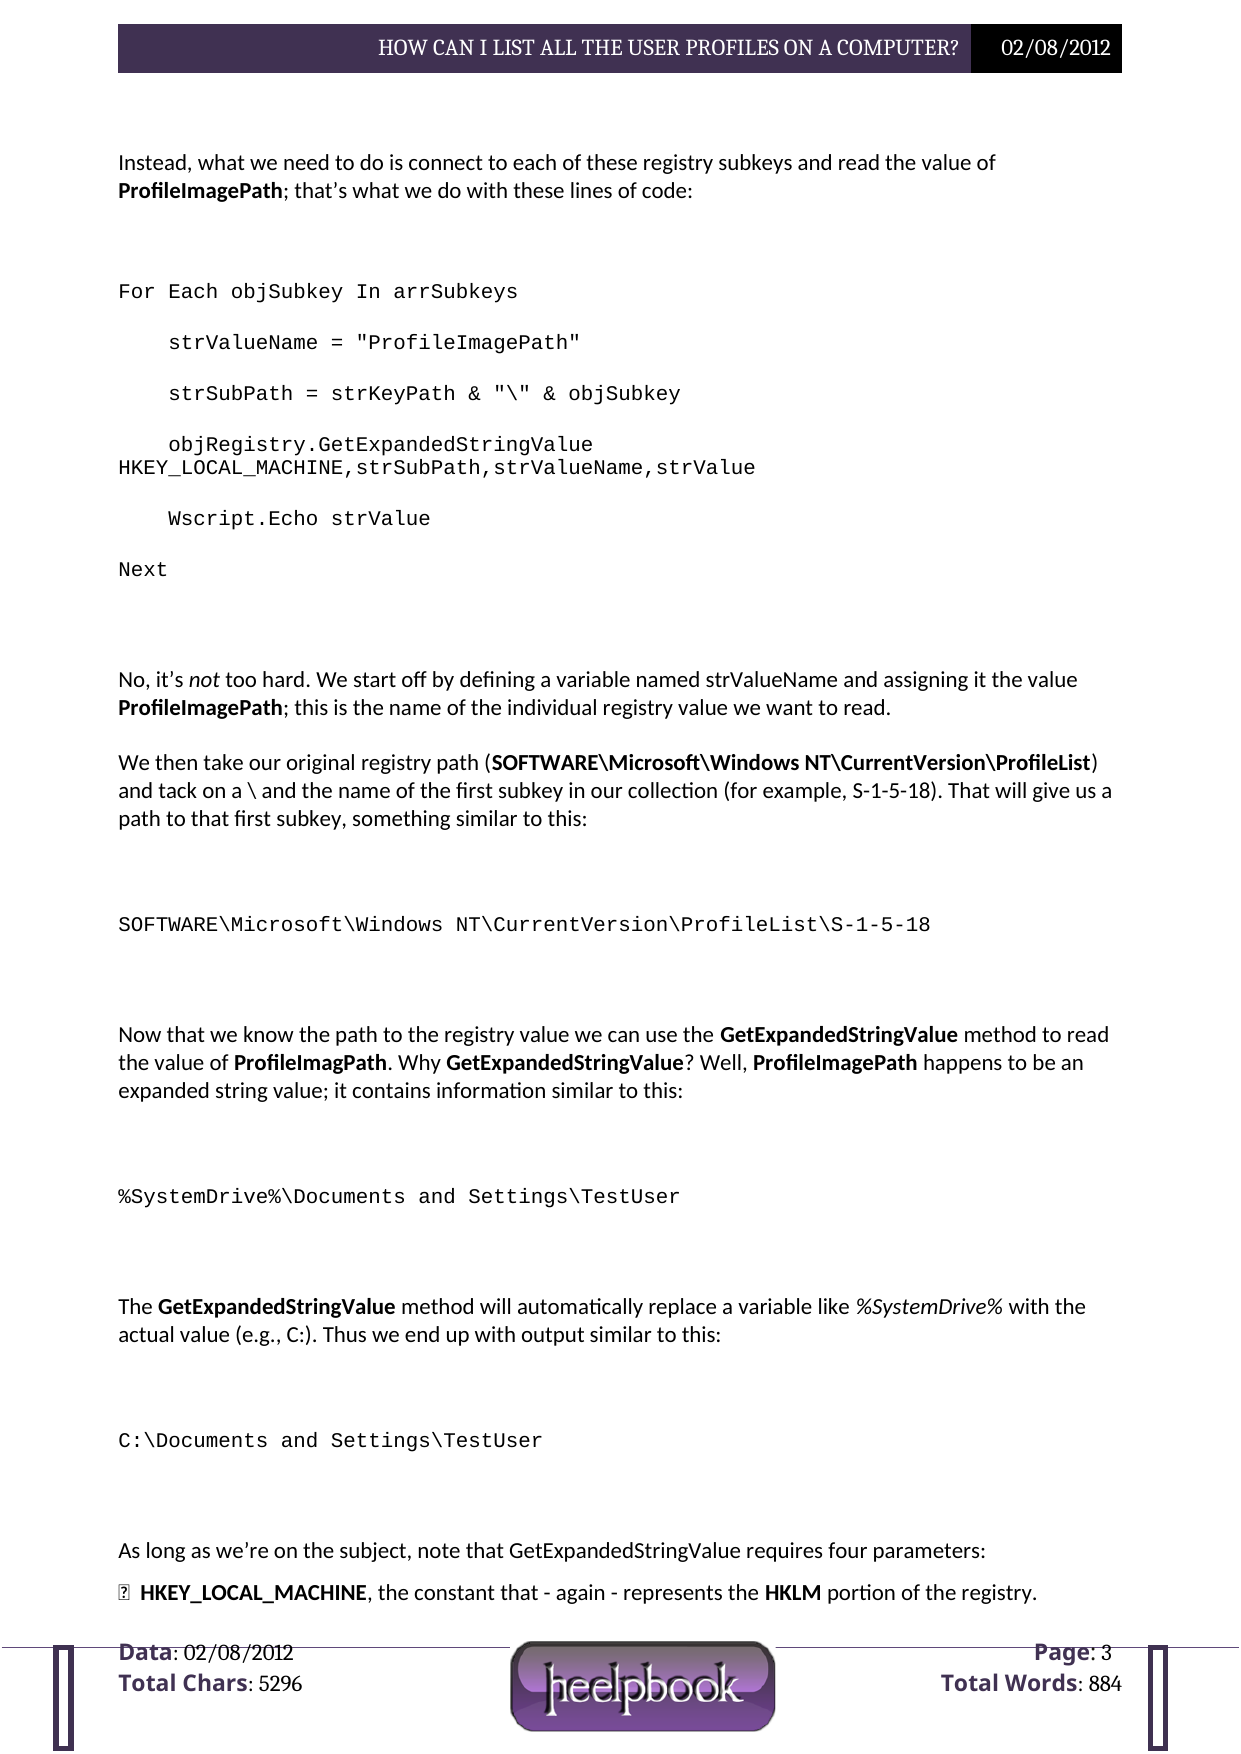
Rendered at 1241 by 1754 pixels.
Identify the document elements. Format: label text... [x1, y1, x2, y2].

text As long as we’re on the subject, note that GetExpandedStringValue requires four parameters: [118, 1536, 1122, 1564]
text  HKEY_LOCAL_MACHINE, the constant that - again - represents the HKLM portion of the registry. [118, 1578, 1122, 1606]
text Next [118, 559, 1122, 582]
text %SystemDrive%\Documents and Settings\TestUser [118, 1186, 1122, 1210]
text SOFTWARE\Microsoft\Windows NT\CurrentVersion\ProfileList\S-1-5-18 [118, 914, 1122, 938]
text C:\Documents and Settings\TestUser [118, 1430, 1122, 1454]
text We then take our original registry path (SOFTWARE\Microsoft\Windows NT\CurrentVersion\ProfileList) and tack on a \ and the name of the first subkey in our collection (for example, S-1-5-18). That will give us a path to that first subkey, something similar to this: [118, 748, 1122, 832]
text Now that we know the path to the registry value we can use the GetExpandedStringValue method to read the value of ProfileImagPath. Why GetExpandedStringValue? Well, ProfileImagePath happens to be an expanded string value; it contains information similar to this: [118, 1020, 1122, 1104]
text Instead, what we need to do is connect to each of these registry subkeys and read the value of ProfileImagePath; that’s what we do with these lines of code: [118, 148, 1122, 204]
text The GetExpandedStringValue method will automatically replace a variable like %SystemDrive% with the actual value (e.g., C:). Thus we end up with output similar to this: [118, 1292, 1122, 1348]
text For Each objSubkey In arrSubkeys [118, 282, 1122, 305]
text No, it’s not too hard. We start off by defining a variable named strValueName and assigning it the value ProfileImagePath; this is the name of the individual registry value we want to read. [118, 665, 1122, 721]
text Wscript.Echo strValue [118, 508, 1122, 532]
text strSubPath = strKeyPath & "\" & objSubkey [118, 383, 1122, 407]
text strValueName = "ProfileImagePath" [118, 332, 1122, 356]
text objRegistry.GetExpandedStringValue HKEY_LOCAL_MACHINE,strSubPath,strValueName,strValue [118, 434, 1122, 481]
